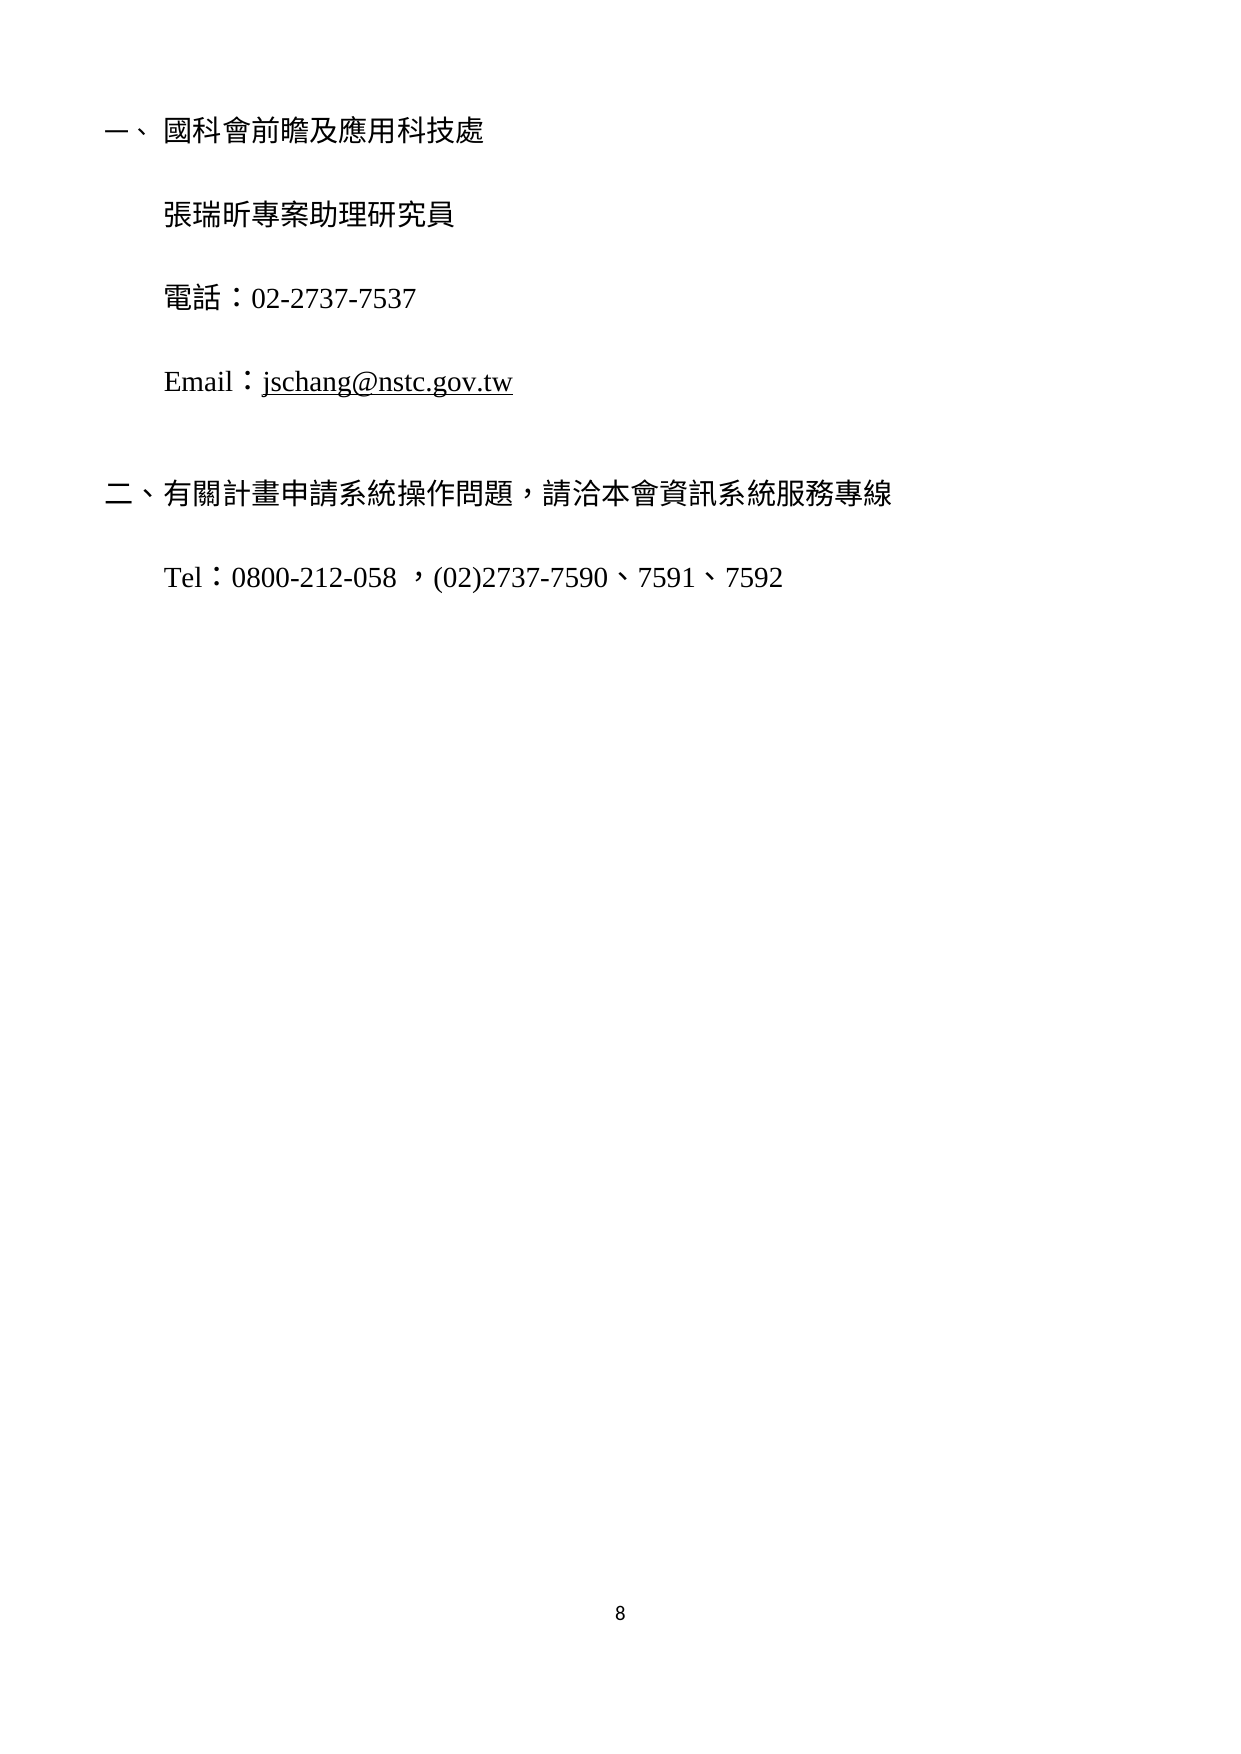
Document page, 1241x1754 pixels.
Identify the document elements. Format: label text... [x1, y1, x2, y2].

list 國科會前瞻及應用科技處 張瑞昕專案助理研究員 電話：02-2737-7537 Email：jschang@nstc.gov.tw [104, 87, 1165, 421]
list 有關計畫申請系統操作問題，請洽本會資訊系統服務專線 Tel：0800-212-058 ，(02)2737-7590、7591、7592 [104, 450, 1165, 617]
